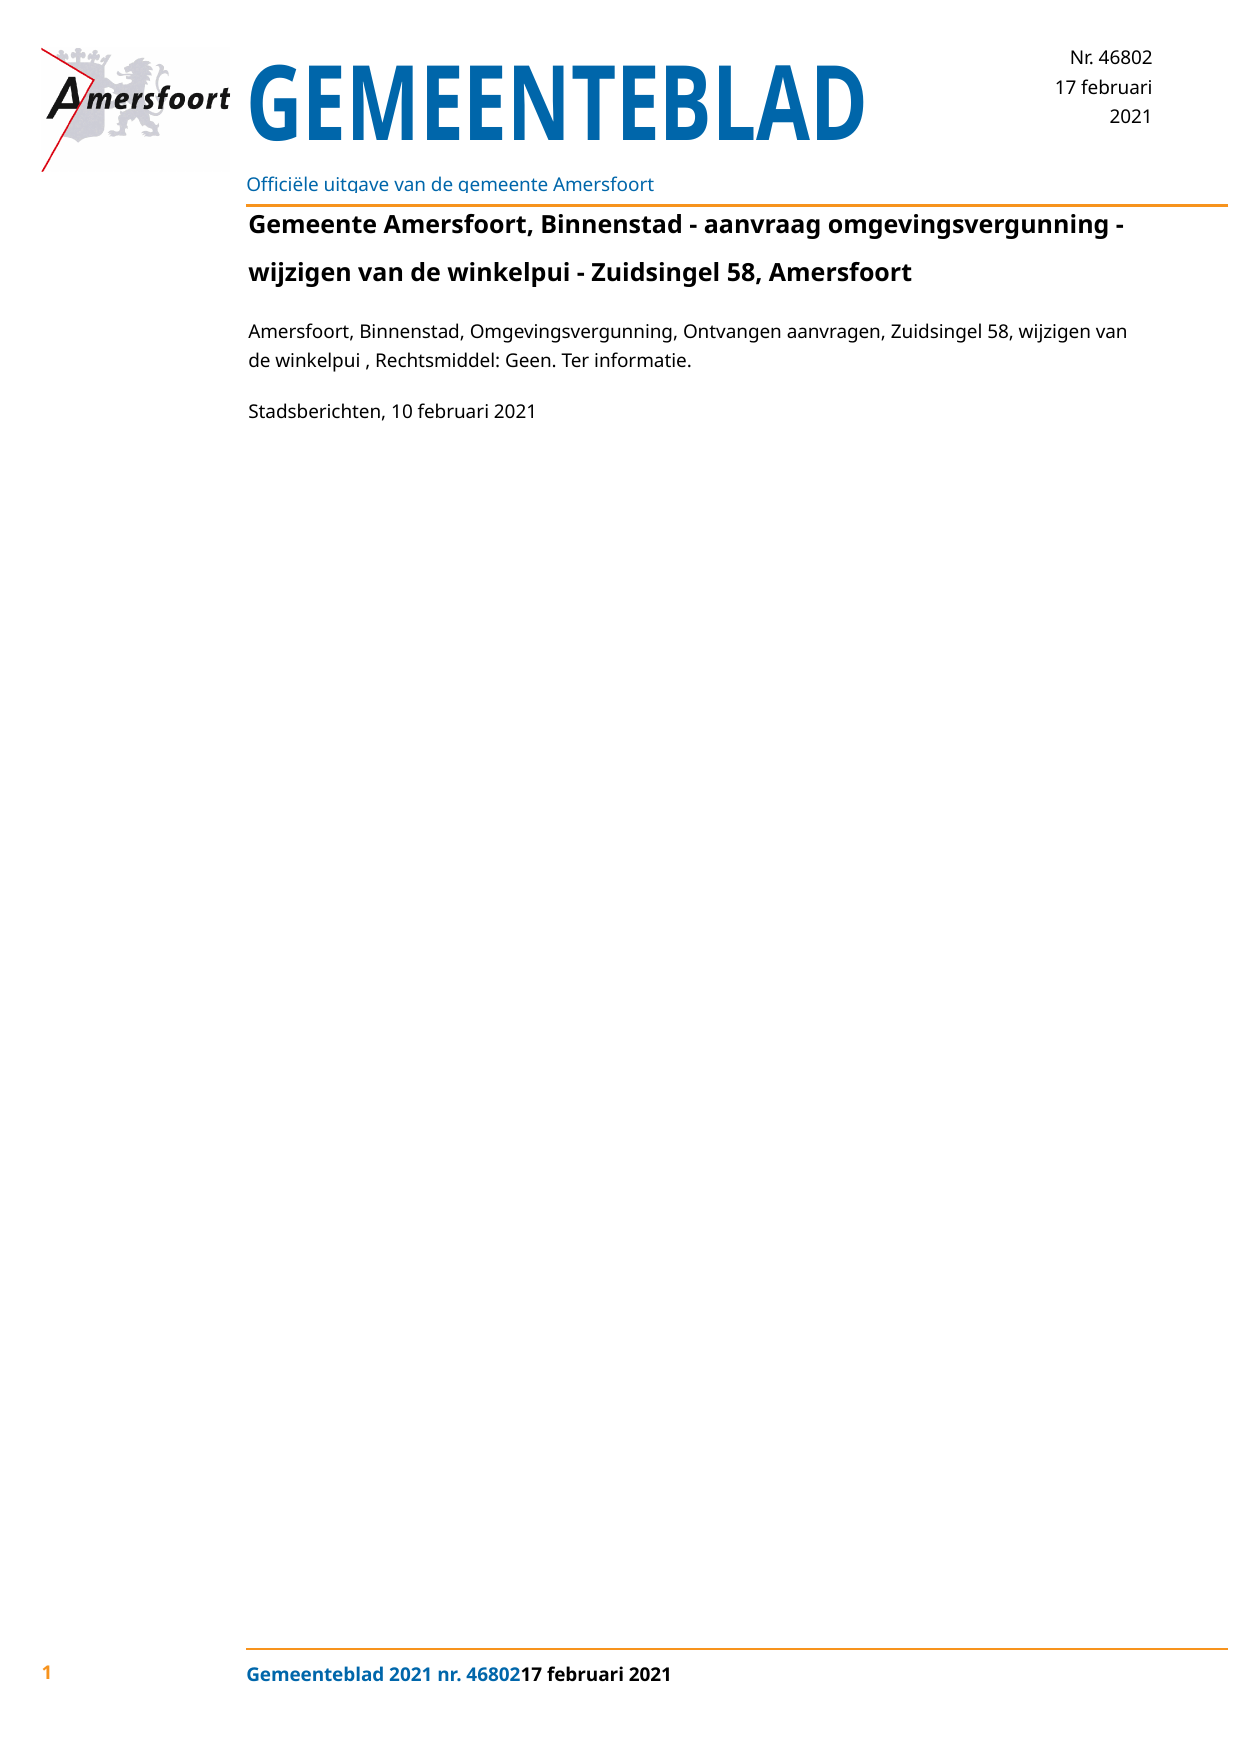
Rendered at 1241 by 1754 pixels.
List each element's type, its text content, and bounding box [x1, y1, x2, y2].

text Gemeente Amersfoort, Binnenstad - aanvraag omgevingsvergunning - wijzigen van de winkelpui - Zuidsingel 58, Amersfoort [248, 207, 1152, 288]
text Stadsberichten, 10 februari 2021 [248, 398, 1152, 424]
picture [41, 47, 231, 172]
text Amersfoort, Binnenstad, Omgevingsvergunning, Ontvangen aanvragen, Zuidsingel 58, wijzigen van de winkelpui , Rechtsmiddel: Geen. Ter informatie. [248, 318, 1152, 373]
